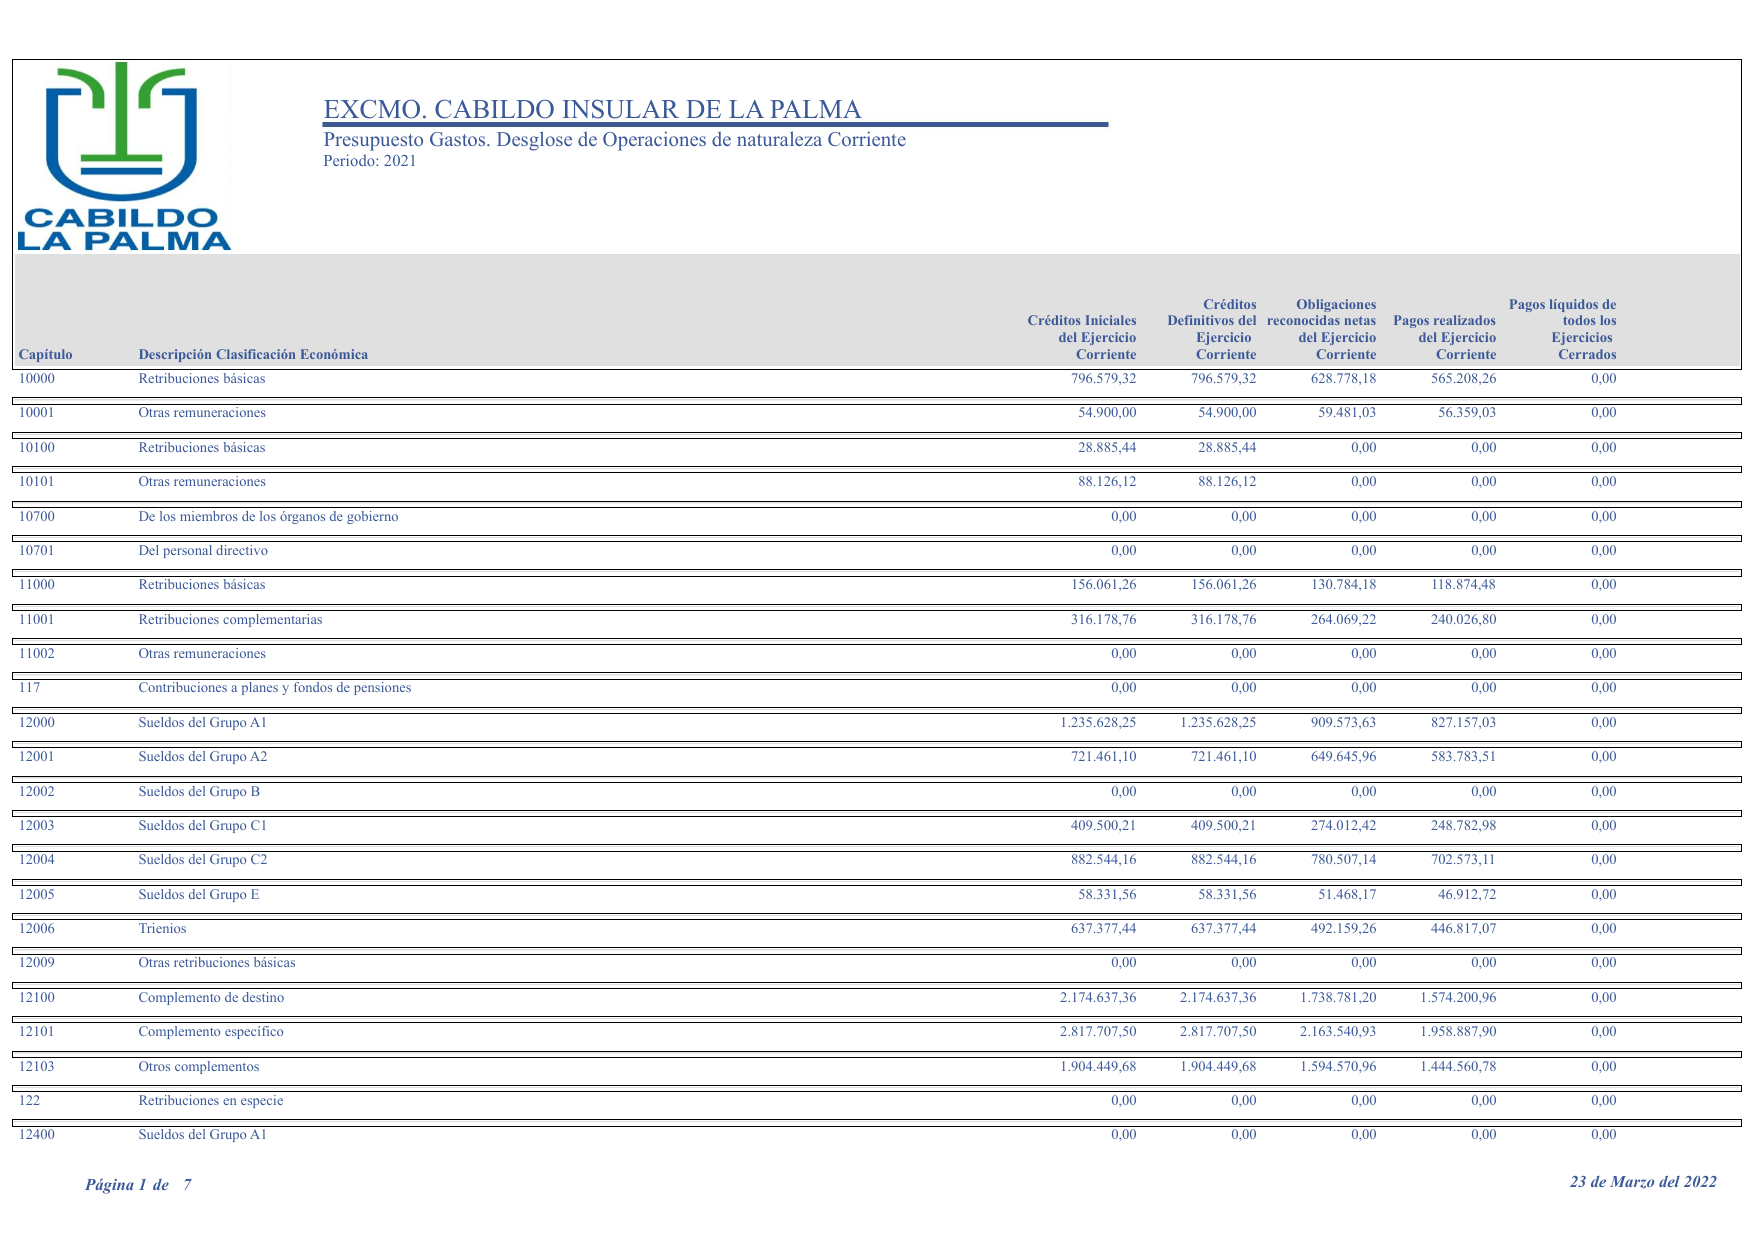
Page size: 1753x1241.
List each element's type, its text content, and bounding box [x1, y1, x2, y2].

text 0100 [26, 439, 77, 456]
text 0700 [26, 508, 77, 524]
text 1001 [26, 611, 77, 627]
picture [13, 983, 1741, 988]
text 248.782,98 [1431, 817, 1518, 834]
text 58.331,56 [1078, 886, 1158, 902]
text 2.174.637,36 [1060, 989, 1158, 1006]
text 1 [18, 508, 26, 524]
text 0,00 [1111, 783, 1158, 799]
text 1 [18, 680, 26, 696]
text 1.904.449,68 [1180, 1058, 1278, 1074]
text 240.026,80 [1431, 611, 1518, 627]
text 1000 [26, 577, 77, 593]
text Trienios [138, 921, 209, 937]
text Corriente [1076, 346, 1158, 363]
text 0,00 [1591, 371, 1638, 387]
text 0,00 [1351, 646, 1398, 662]
text 264.069,22 [1311, 611, 1398, 627]
text 2400 [26, 1127, 77, 1143]
text 2002 [26, 783, 77, 799]
text 2009 [26, 955, 77, 971]
picture [13, 708, 1741, 713]
text 0101 [26, 474, 77, 490]
text 0,00 [1591, 1058, 1638, 1074]
text 1 [18, 817, 26, 834]
text 0,00 [1591, 474, 1638, 490]
text 0,00 [1591, 852, 1638, 868]
text De los miembros de los órganos de gobierno [138, 508, 424, 524]
text 0,00 [1471, 439, 1518, 456]
text Sueldos del Grupo A1 [138, 714, 436, 731]
text 23 de Marzo del 2022 [1569, 1173, 1742, 1191]
text 0,00 [1591, 508, 1638, 524]
text 0,00 [1351, 474, 1398, 490]
text 51.468,17 [1318, 886, 1398, 902]
text Corriente [1196, 347, 1278, 363]
text 1 [18, 886, 26, 902]
picture [13, 433, 1741, 438]
picture [13, 60, 1741, 369]
text 2005 [26, 886, 77, 902]
text Complemento específico [138, 1024, 319, 1040]
picture [13, 570, 1741, 576]
text 2.817.707,50 [1060, 1024, 1158, 1040]
text 118.874,48 [1431, 577, 1518, 593]
text 0,00 [1591, 817, 1638, 834]
text 1 [18, 921, 26, 937]
text 0701 [26, 542, 77, 559]
text 88.126,12 [1198, 474, 1278, 490]
text 316.178,76 [1071, 611, 1158, 627]
text 1 [18, 474, 26, 490]
text 17 [26, 680, 77, 696]
text 0,00 [1351, 783, 1398, 799]
text 702.573,11 [1431, 852, 1518, 868]
text 0,00 [1471, 508, 1518, 524]
text 1 [18, 1127, 26, 1143]
picture [13, 777, 1741, 782]
text Sueldos del Grupo E [138, 886, 289, 902]
text 0,00 [1351, 680, 1398, 696]
text 565.208,26 [1431, 371, 1518, 387]
text 1002 [26, 646, 77, 662]
text Periodo: 2021 [323, 151, 442, 170]
text 1 [18, 714, 26, 731]
text 0,00 [1591, 542, 1638, 559]
picture [13, 1017, 1741, 1022]
text Página 1 de [85, 1176, 182, 1194]
text 2.174.637,36 [1180, 989, 1278, 1006]
text 0,00 [1471, 783, 1518, 799]
text 1.235.628,25 [1060, 714, 1158, 731]
text 0,00 [1351, 1092, 1398, 1109]
text 0,00 [1591, 714, 1638, 731]
text 1 [18, 852, 26, 868]
text 0,00 [1111, 542, 1158, 559]
text 7 [182, 1176, 216, 1194]
text 0,00 [1591, 680, 1638, 696]
text 637.377,44 [1191, 921, 1278, 937]
text Sueldos del Grupo A1 [138, 1127, 305, 1143]
text 492.159,26 [1311, 921, 1398, 937]
text EXCMO. CABILDO INSULAR DE LA PALMA [323, 94, 931, 124]
text 1 [18, 783, 26, 799]
text 1.738.781,20 [1300, 989, 1398, 1006]
text Corriente [1316, 347, 1398, 363]
text 409.500,21 [1071, 817, 1158, 834]
picture [13, 1086, 1741, 1091]
text 1 [18, 371, 26, 387]
text 0,00 [1591, 749, 1638, 765]
picture [13, 1120, 1741, 1126]
text Créditos Iniciales [1027, 313, 1158, 329]
text 0,00 [1351, 508, 1398, 524]
text 0,00 [1231, 1092, 1278, 1109]
text 2006 [26, 921, 77, 937]
text 0,00 [1591, 1127, 1638, 1143]
text 780.507,14 [1311, 852, 1398, 868]
text 0,00 [1351, 955, 1398, 971]
picture [13, 811, 1741, 816]
text 1 [18, 611, 26, 627]
text 130.784,18 [1311, 577, 1398, 593]
text 0,00 [1591, 1092, 1638, 1109]
text 1 [18, 749, 26, 765]
text del Ejercicio [1418, 330, 1518, 346]
text Capítulo [18, 347, 94, 363]
text 0,00 [1111, 955, 1158, 971]
text 0,00 [1351, 542, 1398, 559]
text Sueldos del Grupo C1 [138, 817, 289, 834]
text Retribuciones básicas [138, 439, 287, 456]
text 1.444.560,78 [1420, 1058, 1518, 1074]
text 446.817,07 [1431, 921, 1518, 937]
text Cerrados [1558, 347, 1638, 363]
text 2.163.540,93 [1300, 1024, 1398, 1040]
text 0,00 [1591, 611, 1638, 627]
text Ejercicios [1551, 330, 1638, 346]
text 796.579,32 [1071, 371, 1158, 387]
text 0,00 [1591, 886, 1638, 902]
text Ejercicio [1196, 330, 1278, 346]
text 721.461,10 [1071, 749, 1158, 765]
text Contribuciones a planes y fondos de pensiones [138, 680, 436, 696]
text todos los [1563, 313, 1638, 329]
text 721.461,10 [1191, 749, 1278, 765]
text 0,00 [1591, 955, 1638, 971]
text 22 [26, 1092, 77, 1109]
text 56.359,03 [1438, 405, 1518, 421]
text Presupuesto Gastos. Desglose de Operaciones de naturaleza Corriente [323, 128, 931, 151]
text 637.377,44 [1071, 921, 1158, 937]
text 0000 [26, 371, 77, 387]
text Otras retribuciones básicas [138, 955, 319, 971]
text 409.500,21 [1191, 817, 1278, 834]
text 0,00 [1591, 646, 1638, 662]
text 583.783,51 [1431, 749, 1518, 765]
text 796.579,32 [1191, 371, 1278, 387]
picture [13, 914, 1741, 919]
text 58.331,56 [1198, 886, 1278, 902]
text 0,00 [1591, 1024, 1638, 1040]
text 1 [18, 542, 26, 559]
text 0,00 [1591, 783, 1638, 799]
picture [13, 467, 1741, 472]
picture [13, 742, 1741, 747]
text 156.061,26 [1191, 577, 1278, 593]
text 2103 [26, 1058, 77, 1074]
text Pagos líquidos de [1509, 296, 1638, 312]
text 0,00 [1471, 1127, 1518, 1143]
text Complemento de destino [138, 989, 319, 1006]
text 0,00 [1111, 1127, 1158, 1143]
text Otros complementos [138, 1058, 319, 1074]
text 0,00 [1591, 439, 1638, 456]
text Créditos [1203, 296, 1278, 312]
text 54.900,00 [1078, 405, 1158, 421]
text 59.481,03 [1318, 405, 1398, 421]
text 2100 [26, 989, 77, 1006]
text 0,00 [1231, 508, 1278, 524]
text Obligaciones [1296, 296, 1398, 312]
text 649.645,96 [1311, 749, 1398, 765]
text 0,00 [1231, 542, 1278, 559]
text Retribuciones complementarias [138, 611, 348, 627]
text 628.778,18 [1311, 371, 1398, 387]
text Otras remuneraciones [138, 646, 348, 662]
text 0,00 [1471, 680, 1518, 696]
text 0,00 [1471, 474, 1518, 490]
text 54.900,00 [1198, 405, 1278, 421]
text 1 [18, 1092, 26, 1109]
text 2101 [26, 1024, 77, 1040]
picture [13, 880, 1741, 885]
text 0,00 [1231, 955, 1278, 971]
text Retribuciones en especie [138, 1092, 305, 1109]
text 2.817.707,50 [1180, 1024, 1278, 1040]
picture [13, 605, 1741, 610]
text 1 [18, 405, 26, 421]
text 46.912,72 [1438, 886, 1518, 902]
text 0,00 [1111, 646, 1158, 662]
text 1.594.570,96 [1300, 1058, 1398, 1074]
text 2003 [26, 817, 77, 834]
picture [13, 639, 1741, 644]
text 2004 [26, 852, 77, 868]
text Sueldos del Grupo C2 [138, 852, 289, 868]
text 0,00 [1351, 1127, 1398, 1143]
text 0,00 [1471, 1092, 1518, 1109]
text 0001 [26, 405, 77, 421]
text Sueldos del Grupo A2 [138, 749, 436, 765]
text 0,00 [1111, 508, 1158, 524]
text 0,00 [1591, 577, 1638, 593]
text 1 [18, 989, 26, 1006]
text 0,00 [1471, 955, 1518, 971]
text 0,00 [1231, 783, 1278, 799]
text Otras remuneraciones [138, 474, 288, 490]
text Retribuciones básicas [138, 371, 287, 387]
text 1 [18, 577, 26, 593]
text 882.544,16 [1071, 852, 1158, 868]
text 0,00 [1591, 405, 1638, 421]
text 0,00 [1471, 542, 1518, 559]
text 1 [18, 955, 26, 971]
text 0,00 [1471, 646, 1518, 662]
text 0,00 [1231, 646, 1278, 662]
picture [13, 502, 1741, 507]
text 1.235.628,25 [1180, 714, 1278, 731]
text 0,00 [1351, 439, 1398, 456]
picture [13, 536, 1741, 541]
text 316.178,76 [1191, 611, 1278, 627]
text 88.126,12 [1078, 474, 1158, 490]
text 0,00 [1111, 680, 1158, 696]
text Del personal directivo [138, 542, 424, 559]
text 2000 [26, 714, 77, 731]
text 882.544,16 [1191, 852, 1278, 868]
text 1 [18, 439, 26, 456]
text del Ejercicio [1058, 330, 1158, 346]
picture [13, 948, 1741, 954]
text 1 [18, 1058, 26, 1074]
text 1.904.449,68 [1060, 1058, 1158, 1074]
text 1.574.200,96 [1420, 989, 1518, 1006]
text 2001 [26, 749, 77, 765]
picture [13, 673, 1741, 679]
text 909.573,63 [1311, 714, 1398, 731]
text 1 [18, 646, 26, 662]
text Otras remuneraciones [138, 405, 288, 421]
picture [13, 1052, 1741, 1057]
text 1 [18, 1024, 26, 1040]
text 274.012,42 [1311, 817, 1398, 834]
text del Ejercicio [1298, 330, 1398, 346]
text 0,00 [1231, 680, 1278, 696]
text 156.061,26 [1071, 577, 1158, 593]
text 0,00 [1111, 1092, 1158, 1109]
text 0,00 [1231, 1127, 1278, 1143]
text 28.885,44 [1078, 439, 1158, 456]
text 28.885,44 [1198, 439, 1278, 456]
text Retribuciones básicas [138, 577, 424, 593]
text 827.157,03 [1431, 714, 1518, 731]
text Sueldos del Grupo B [138, 783, 436, 799]
text 0,00 [1591, 921, 1638, 937]
picture [13, 845, 1741, 851]
picture [13, 398, 1741, 404]
text 1.958.887,90 [1420, 1024, 1518, 1040]
text Descripción Clasificación Económica [138, 347, 393, 363]
text Definitivos del reconocidas netas Pagos realizados [1167, 313, 1521, 329]
text 0,00 [1591, 989, 1638, 1006]
text Corriente [1436, 347, 1518, 363]
